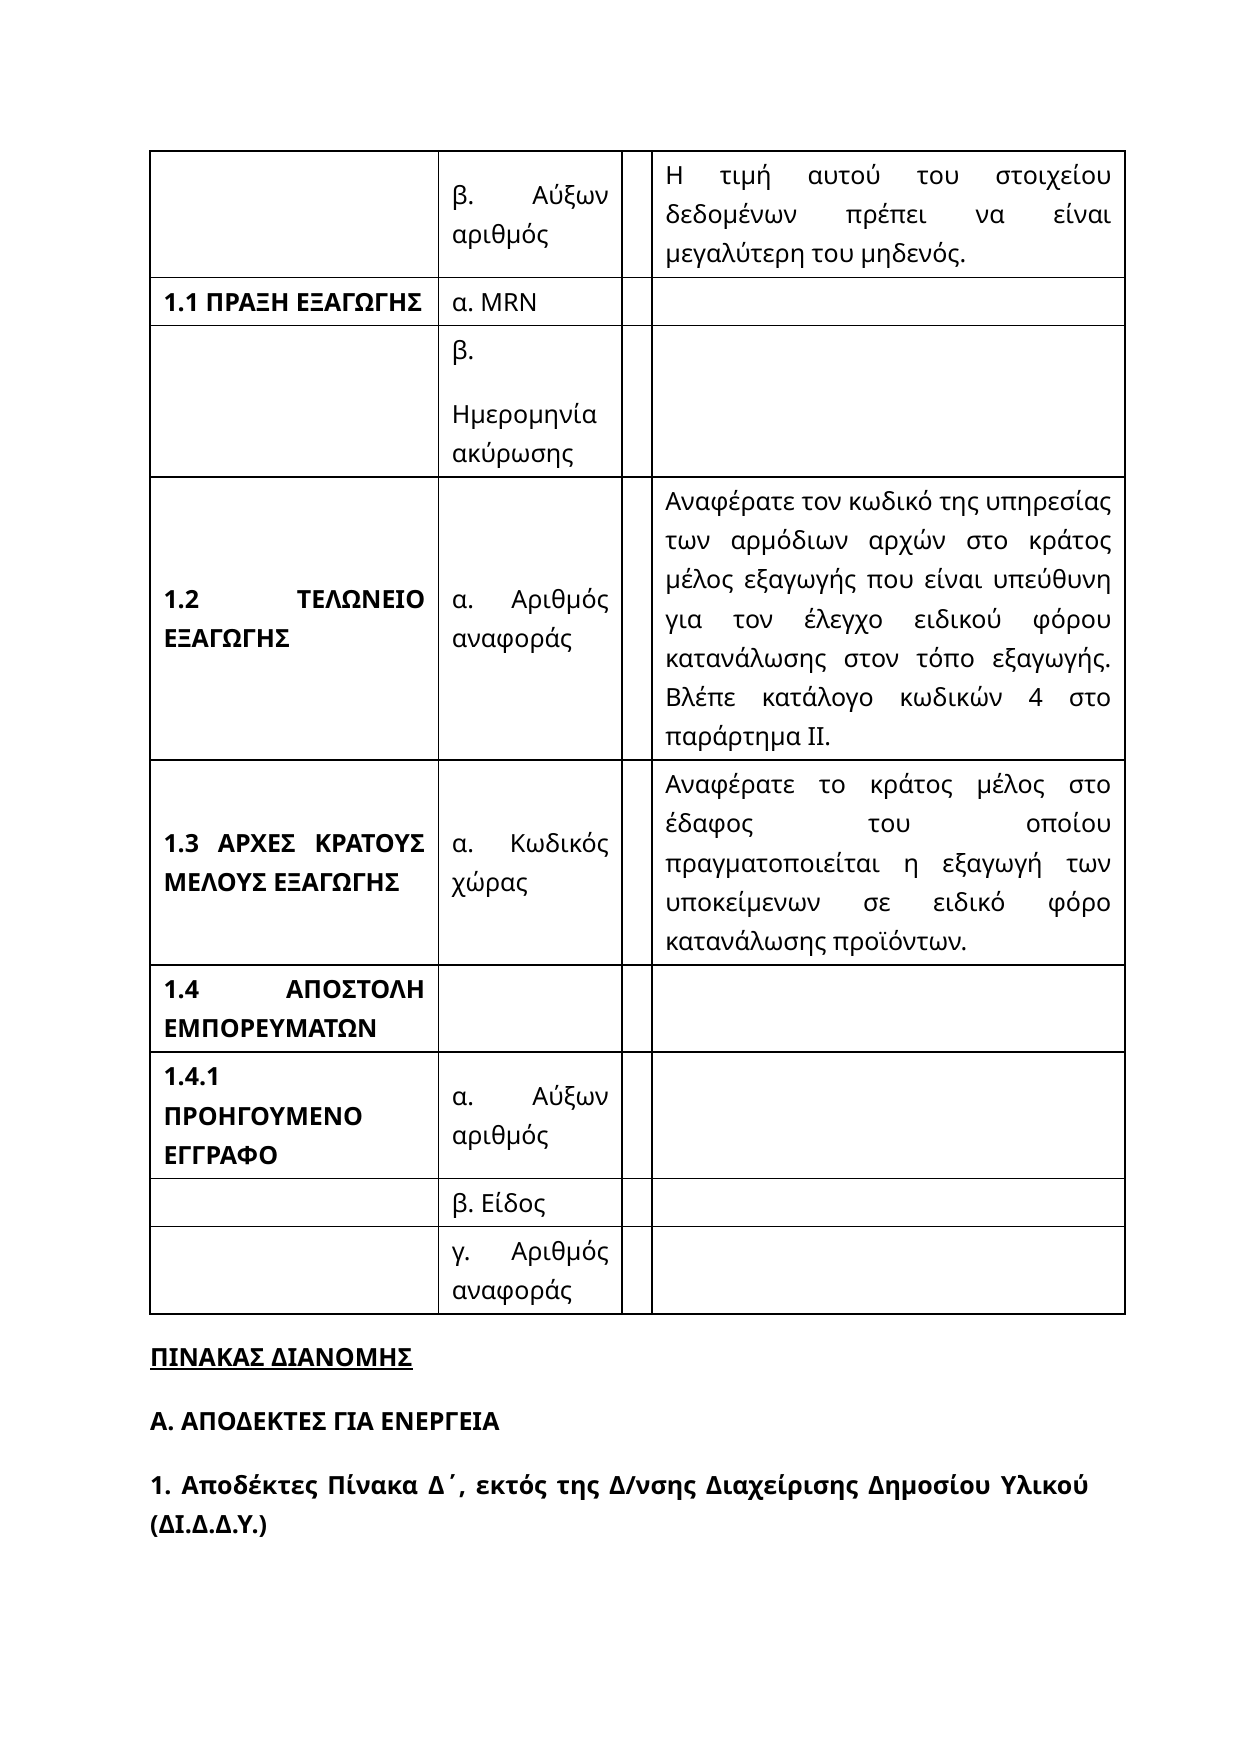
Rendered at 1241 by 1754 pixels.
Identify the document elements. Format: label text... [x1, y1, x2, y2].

text Α. ΑΠΟΔΕΚΤΕΣ ΓΙΑ ΕΝΕΡΓΕΙΑ [150, 1404, 1090, 1438]
table_cell [653, 278, 1124, 324]
table_cell [623, 1179, 651, 1226]
table_cell Η τιμή αυτού του στοιχείου δεδομένων πρέπει να είναι μεγαλύτερη του μηδενός. [653, 152, 1124, 276]
table_cell α. MRN [439, 278, 621, 324]
table_cell β. Ημερομηνία ακύρωσης [439, 326, 621, 476]
table_cell β. Είδος [439, 1179, 621, 1226]
table_cell 1.4 ΑΠΟΣΤΟΛΗ ΕΜΠΟΡΕΥΜΑΤΩΝ [151, 966, 438, 1051]
table_cell 1.4.1 ΠΡΟΗΓΟΥΜΕΝΟ ΕΓΓΡΑΦΟ [151, 1053, 438, 1178]
table_cell β. Αύξων αριθμός [439, 152, 621, 276]
table_cell 1.2 ΤΕΛΩΝΕΙΟ ΕΞΑΓΩΓΗΣ [151, 478, 438, 759]
text ΠΙΝΑΚΑΣ ΔΙΑΝΟΜΗΣ [150, 1340, 1090, 1374]
text 1. Αποδέκτες Πίνακα Δ΄, εκτός της Δ/νσης Διαχείρισης Δημοσίου Υλικού (ΔΙ.Δ.Δ.Υ.) [150, 1468, 1090, 1541]
table_cell [623, 152, 651, 276]
table_cell α. Αύξων αριθμός [439, 1053, 621, 1178]
table_cell [623, 1053, 651, 1178]
table_cell [623, 761, 651, 964]
table_cell 1.1 ΠΡΑΞΗ ΕΞΑΓΩΓΗΣ [151, 278, 438, 324]
table_cell [653, 966, 1124, 1051]
table_cell [653, 1179, 1124, 1226]
table_cell [653, 1227, 1124, 1313]
table_cell [623, 966, 651, 1051]
table_cell [623, 1227, 651, 1313]
table_cell Αναφέρατε τον κωδικό της υπηρεσίας των αρμόδιων αρχών στο κράτος μέλος εξαγωγής που είναι υπεύθυνη για τον έλεγχο ειδικού φόρου κατανάλωσης στον τόπο εξαγωγής. Βλέπε κατάλογο κωδικών 4 στο παράρτημα II. [653, 478, 1124, 759]
table_cell α. Κωδικός χώρας [439, 761, 621, 964]
table_cell [151, 152, 438, 276]
table_cell Αναφέρατε το κράτος μέλος στο έδαφος του οποίου πραγματοποιείται η εξαγωγή των υποκείμενων σε ειδικό φόρο κατανάλωσης προϊόντων. [653, 761, 1124, 964]
table_cell [623, 478, 651, 759]
table_cell [653, 1053, 1124, 1178]
table_cell [151, 326, 438, 476]
table_cell [151, 1179, 438, 1226]
table_cell α. Αριθμός αναφοράς [439, 478, 621, 759]
table_cell [439, 966, 621, 1051]
table_cell [653, 326, 1124, 476]
table_cell [623, 278, 651, 324]
table_cell 1.3 ΑΡΧΕΣ ΚΡΑΤΟΥΣ ΜΕΛΟΥΣ ΕΞΑΓΩΓΗΣ [151, 761, 438, 964]
table_cell γ. Αριθμός αναφοράς [439, 1227, 621, 1313]
table_cell [623, 326, 651, 476]
table_cell [151, 1227, 438, 1313]
